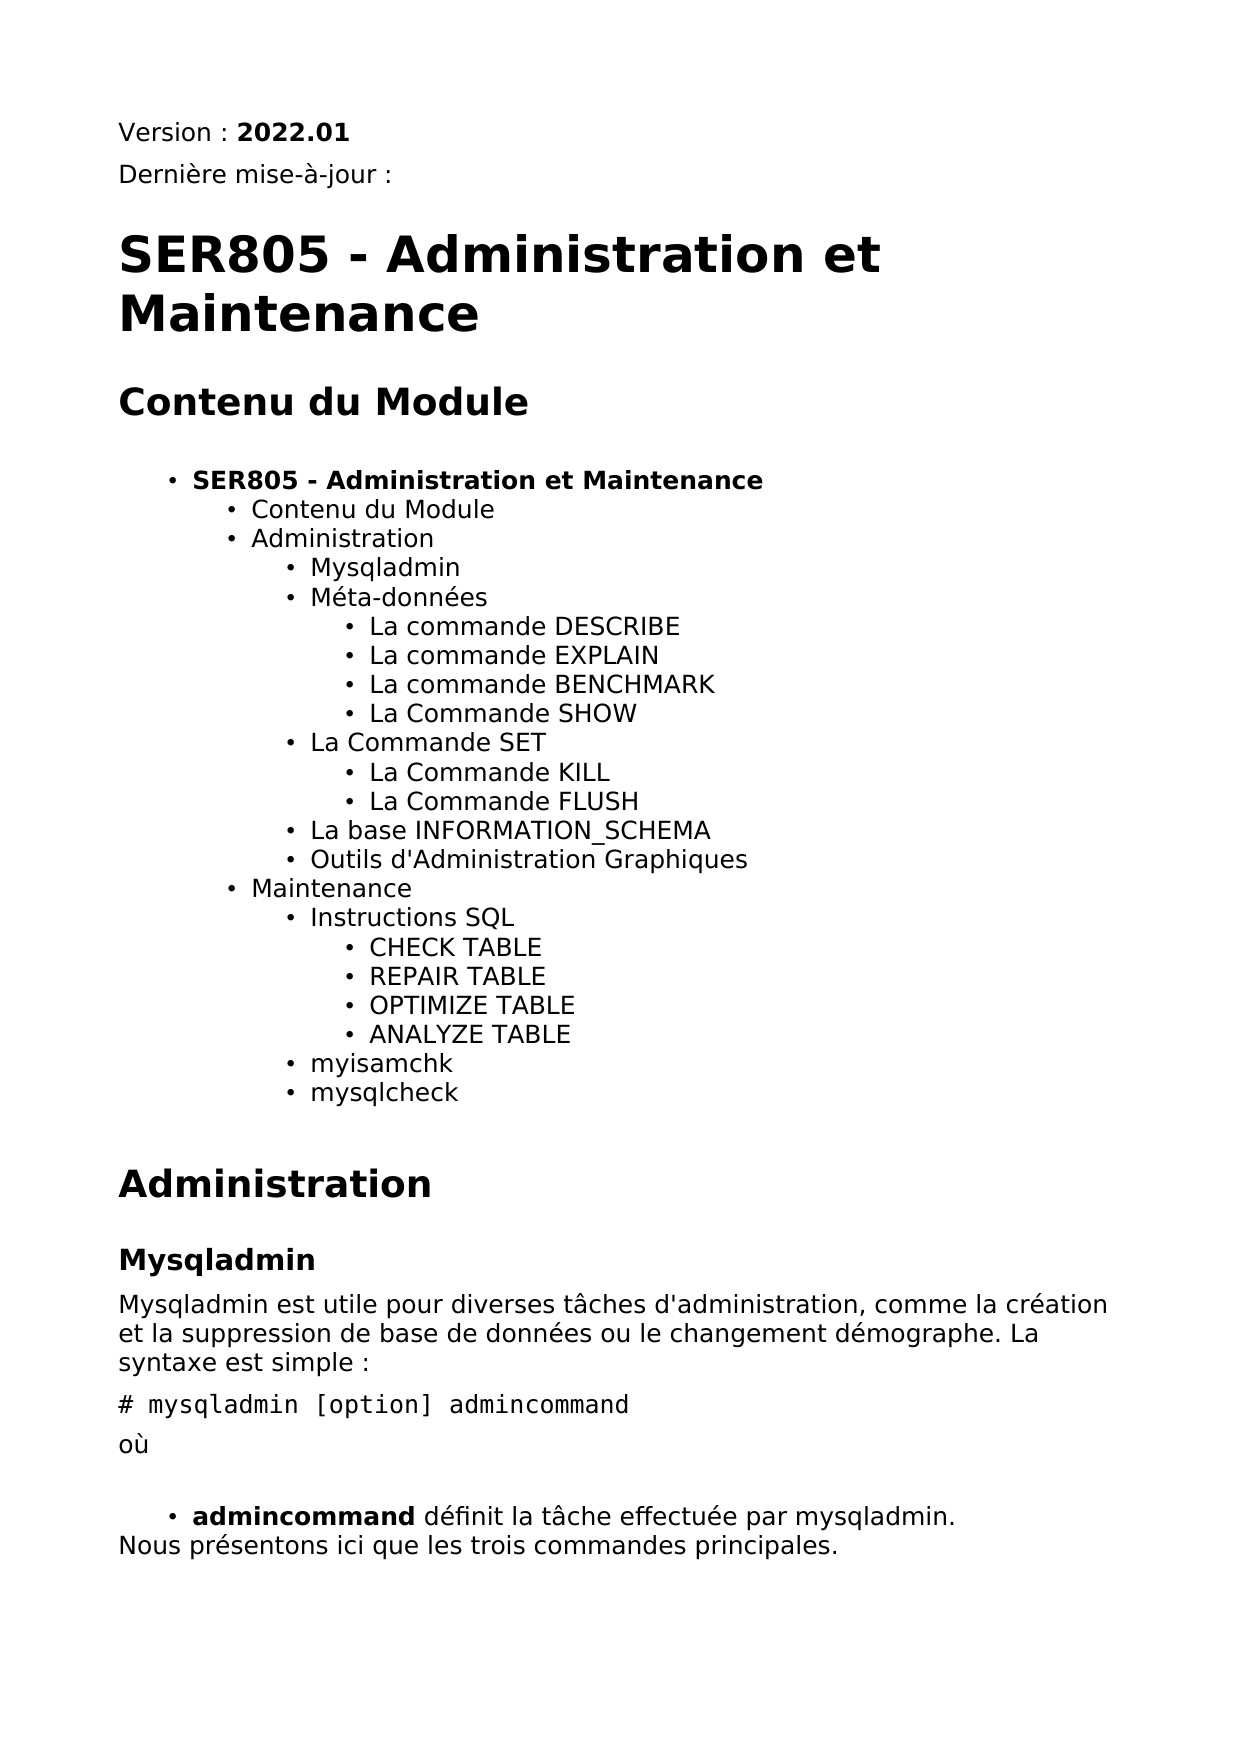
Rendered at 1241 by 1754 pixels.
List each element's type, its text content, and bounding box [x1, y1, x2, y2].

subtitle SER805 - Administration et Maintenance [118, 226, 1122, 343]
list La base INFORMATION_SCHEMA [295, 816, 1122, 845]
subtitle Contenu du Module [118, 380, 1122, 424]
list Administration [236, 524, 1122, 553]
text Nous présentons ici que les trois commandes principales. [118, 1531, 1122, 1560]
list Contenu du Module [236, 495, 1122, 524]
list La Commande KILL [354, 758, 1122, 787]
list Outils d'Administration Graphiques [295, 845, 1122, 874]
list myisamchk [295, 1049, 1122, 1078]
list La Commande FLUSH [354, 787, 1122, 816]
list SER805 - Administration et Maintenance [177, 466, 1122, 495]
list mysqlcheck [295, 1078, 1122, 1108]
text Version : 2022.01 [118, 118, 1122, 147]
list La commande BENCHMARK [354, 670, 1122, 699]
subtitle Administration [118, 1162, 1122, 1206]
list Mysqladmin [295, 553, 1122, 583]
list Maintenance [236, 874, 1122, 903]
list ANALYZE TABLE [354, 1020, 1122, 1049]
list admincommand définit la tâche effectuée par mysqladmin. [177, 1502, 1122, 1531]
list La Commande SET [295, 728, 1122, 758]
list La commande DESCRIBE [354, 612, 1122, 641]
list La commande EXPLAIN [354, 641, 1122, 670]
list CHECK TABLE [354, 933, 1122, 962]
subtitle Mysqladmin [118, 1243, 1122, 1277]
text # mysqladmin [option] admincommand [118, 1390, 1122, 1419]
list Instructions SQL [295, 903, 1122, 933]
text Dernière mise-à-jour : [118, 160, 1122, 189]
list REPAIR TABLE [354, 962, 1122, 991]
list Méta-données [295, 583, 1122, 612]
list La Commande SHOW [354, 699, 1122, 728]
text Mysqladmin est utile pour diverses tâches d'administration, comme la création et la suppression de base de données ou le changement démographe. La syntaxe est simple : [118, 1290, 1122, 1377]
list OPTIMIZE TABLE [354, 991, 1122, 1020]
text où [118, 1431, 1122, 1460]
